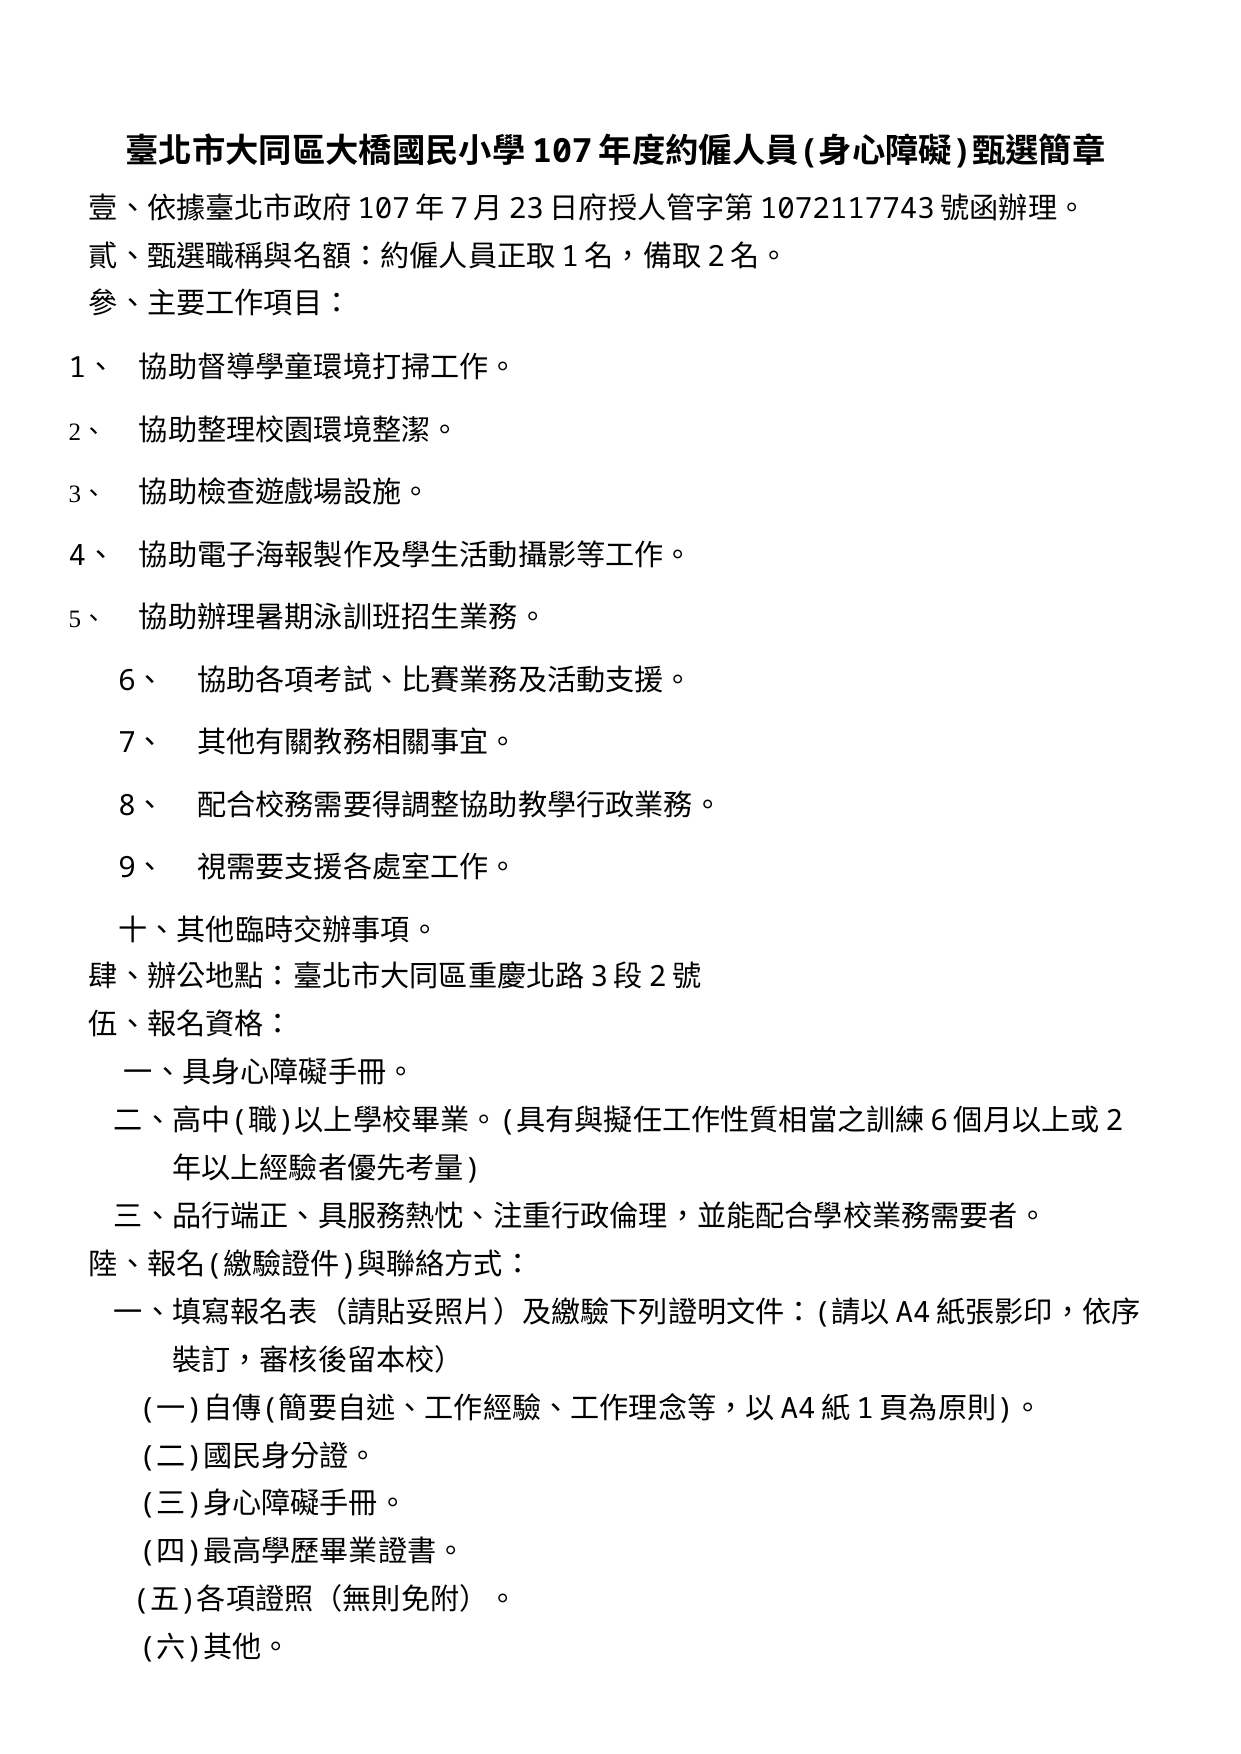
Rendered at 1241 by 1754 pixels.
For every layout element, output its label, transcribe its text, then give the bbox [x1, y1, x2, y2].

text (二)國民身分證。 [139, 1428, 1152, 1476]
list 其他有關教務相關事宜。 [118, 698, 1152, 761]
list 協助督導學童環境打掃工作。 [68, 323, 1152, 386]
text (一)自傳(簡要自述、工作經驗、工作理念等，以A4紙1頁為原則)。 [139, 1380, 1152, 1428]
text (四)最高學歷畢業證書。 [139, 1523, 1152, 1571]
text 三、品行端正、具服務熱忱、注重行政倫理，並能配合學校業務需要者。 [114, 1188, 1152, 1236]
text (三)身心障礙手冊。 [139, 1476, 1152, 1523]
list 協助辦理暑期泳訓班招生業務。 [68, 573, 1152, 636]
list 協助檢查遊戲場設施。 [68, 448, 1152, 511]
text 一、具身心障礙手冊。 [89, 1044, 1152, 1092]
text 肆、辦公地點：臺北市大同區重慶北路3段2號 [89, 948, 1142, 996]
text 伍、報名資格： [89, 996, 1152, 1044]
text 貳、甄選職稱與名額：約僱人員正取1名，備取2名。 [89, 228, 1152, 276]
text 十、其他臨時交辦事項。 [118, 886, 1152, 948]
list 協助整理校園環境整潔。 [68, 386, 1152, 448]
text (六)其他。 [139, 1619, 1152, 1667]
text 臺北市大同區大橋國民小學107年度約僱人員(身心障礙)甄選簡章 [39, 124, 1152, 172]
list 視需要支援各處室工作。 [118, 823, 1152, 886]
text 參、主要工作項目： [89, 276, 1152, 323]
list 協助電子海報製作及學生活動攝影等工作。 [68, 511, 1152, 573]
text 二、高中(職)以上學校畢業。(具有與擬任工作性質相當之訓練6個月以上或2年以上經驗者優先考量) [114, 1092, 1152, 1188]
text 壹、依據臺北市政府107年7月23日府授人管字第1072117743號函辦理。 [89, 180, 1152, 228]
list 協助各項考試、比賽業務及活動支援。 [118, 636, 1152, 698]
list 配合校務需要得調整協助教學行政業務。 [118, 761, 1152, 823]
text 一、填寫報名表（請貼妥照片）及繳驗下列證明文件：(請以A4紙張影印，依序裝訂，審核後留本校） [114, 1284, 1152, 1380]
text (五)各項證照（無則免附）。 [89, 1571, 1152, 1619]
text 陸、報名(繳驗證件)與聯絡方式： [89, 1236, 1152, 1284]
